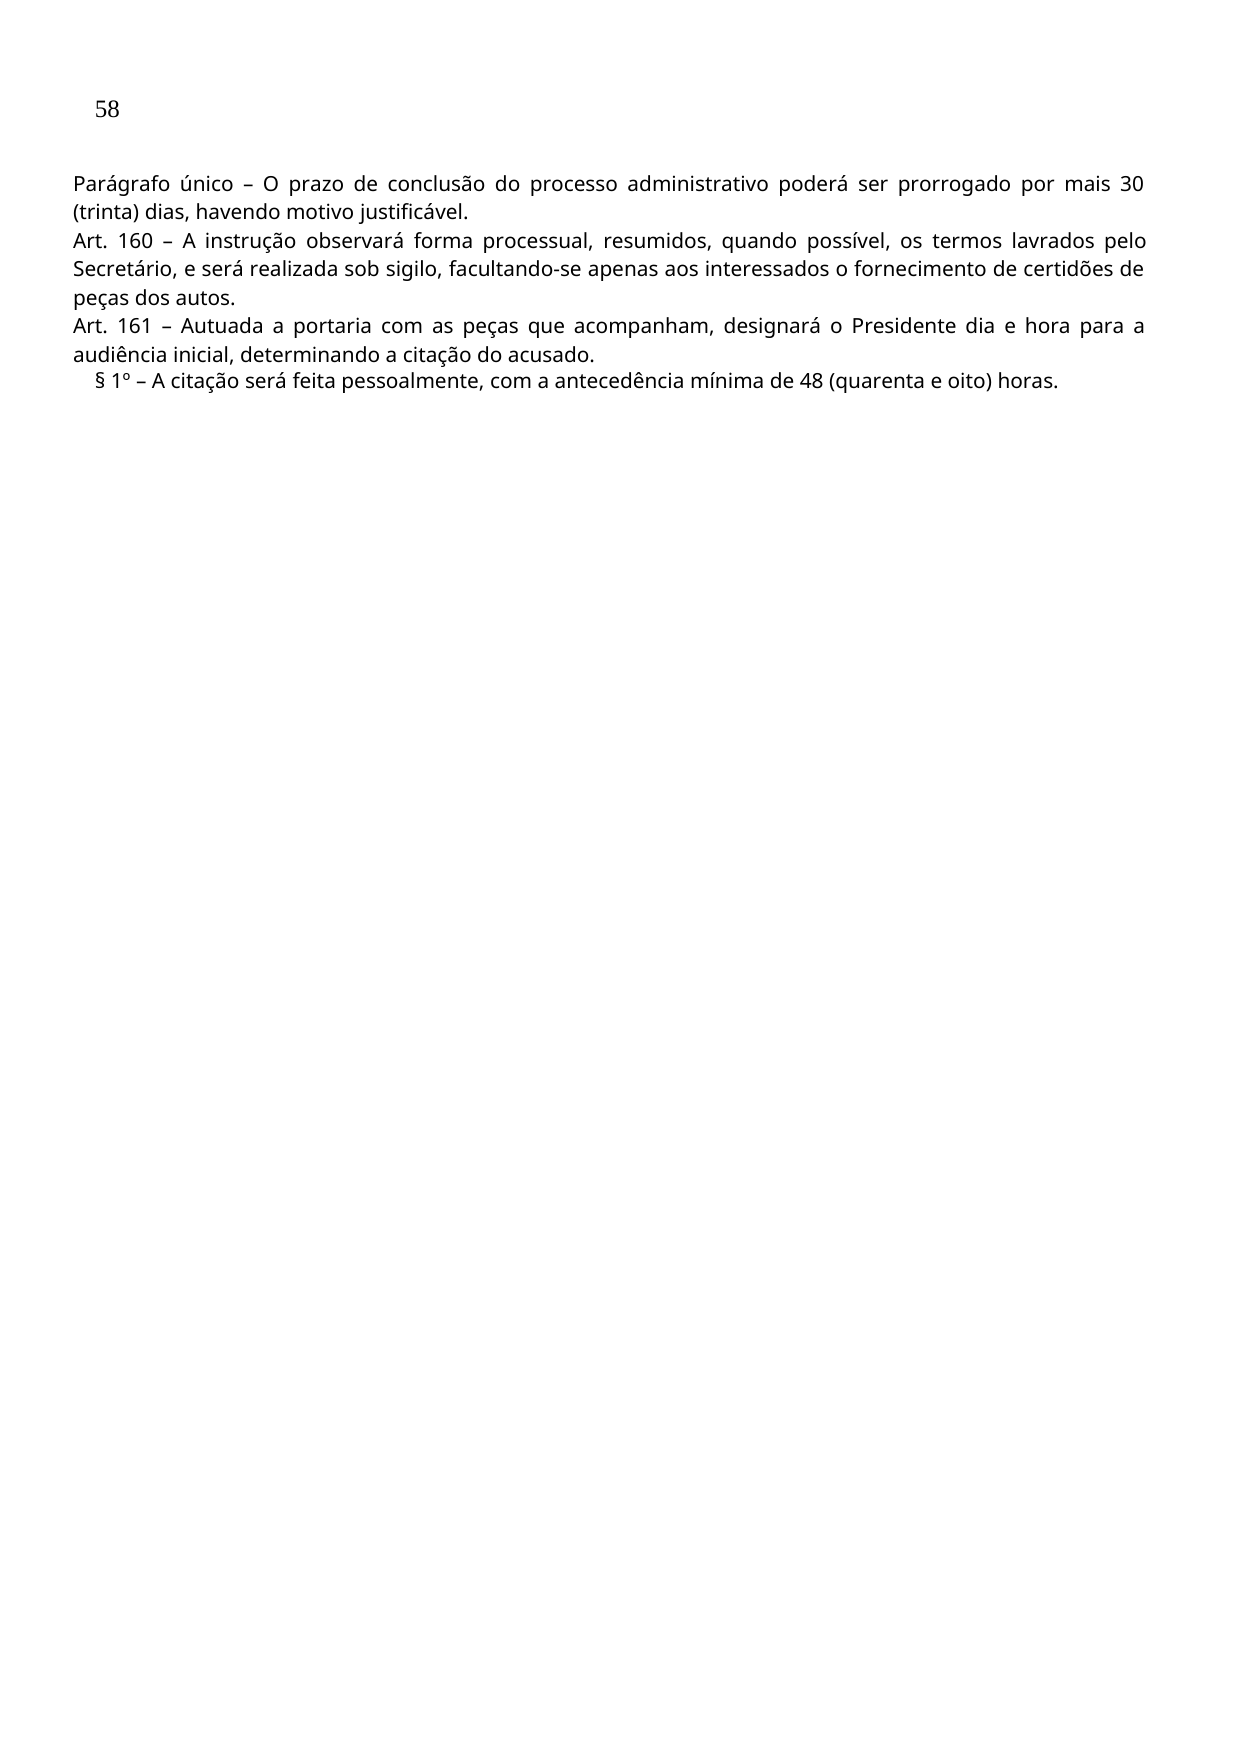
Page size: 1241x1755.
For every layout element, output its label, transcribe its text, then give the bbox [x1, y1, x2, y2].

text Parágrafo único – O prazo de conclusão do processo administrativo poderá ser prorrogado por mais 30 (trinta) dias, havendo motivo justificável. [73, 169, 1146, 226]
text Art. 161 – Autuada a portaria com as peças que acompanham, designará o Presidente dia e hora para a audiência inicial, determinando a citação do acusado. [73, 311, 1147, 368]
text Art. 160 – A instrução observará forma processual, resumidos, quando possível, os termos lavrados pelo Secretário, e será realizada sob sigilo, facultando-se apenas aos interessados o fornecimento de certidões de peças dos autos. [73, 226, 1146, 311]
text § 1º – A citação será feita pessoalmente, com a antecedência mínima de 48 (quarenta e oito) horas. [94, 368, 1168, 393]
